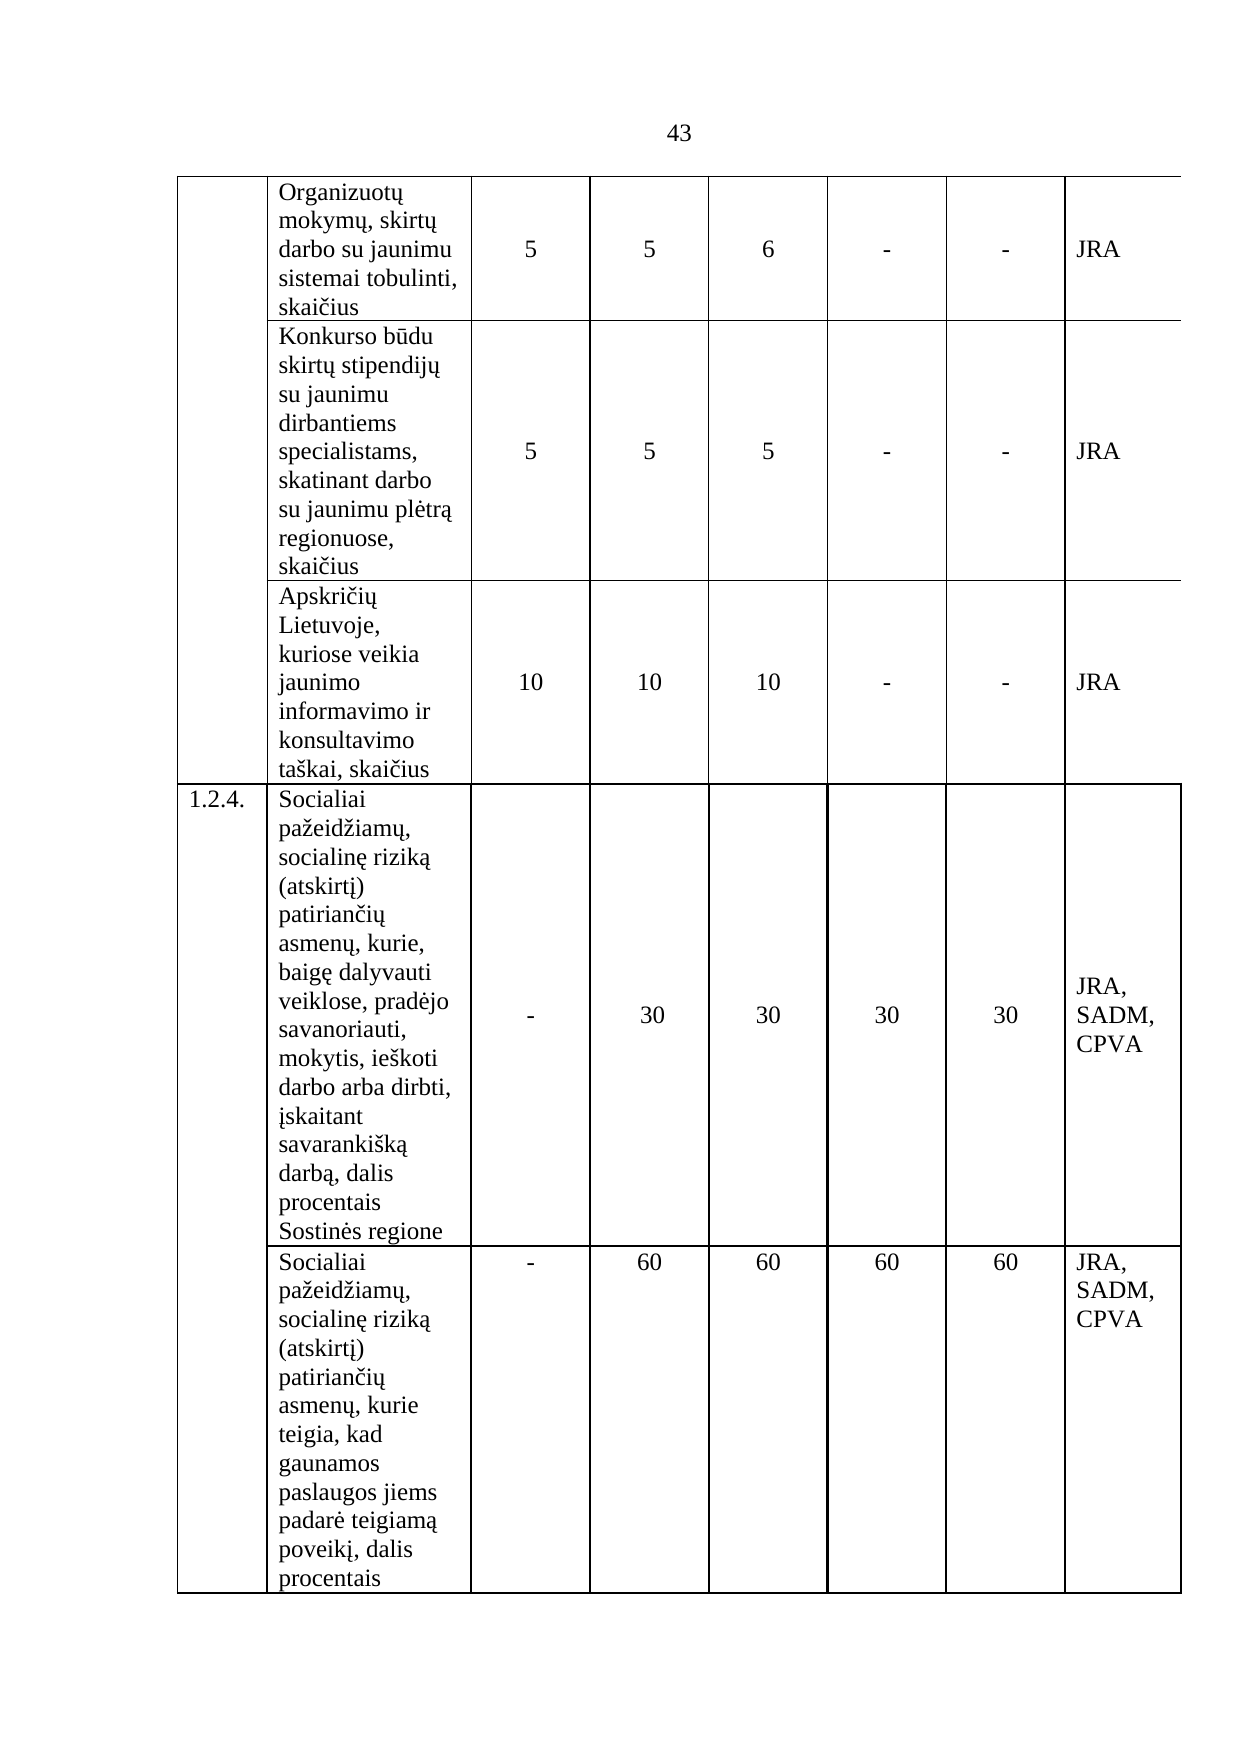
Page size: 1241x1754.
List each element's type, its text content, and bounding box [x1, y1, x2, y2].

table_cell 5 [472, 177, 589, 320]
table_cell 5 [709, 321, 827, 580]
table_cell 6 [709, 177, 827, 320]
table_cell JRA, SADM, CPVA [1066, 1247, 1180, 1592]
table_cell Konkurso būdu skirtų stipendijų su jaunimu dirbantiems specialistams, skatinant darbo su jaunimu plėtrą regionuose, skaičius [268, 321, 471, 580]
table_cell 1.2.4. [178, 785, 266, 1592]
table_cell 10 [472, 581, 589, 782]
table_cell - [947, 321, 1064, 580]
table_cell JRA [1066, 321, 1181, 580]
table_cell JRA [1066, 581, 1181, 782]
table_cell 10 [591, 581, 708, 782]
table_cell 30 [947, 785, 1064, 1244]
table_cell Socialiai pažeidžiamų, socialinę riziką (atskirtį) patiriančių asmenų, kurie teigia, kad gaunamos paslaugos jiems padarė teigiamą poveikį, dalis procentais [268, 1247, 470, 1592]
table_cell - [828, 177, 946, 320]
table_cell 30 [710, 785, 826, 1244]
table_cell 60 [947, 1247, 1064, 1592]
table_cell - [947, 177, 1064, 320]
table_cell 60 [591, 1247, 708, 1592]
table_cell Apskričių Lietuvoje, kuriose veikia jaunimo informavimo ir konsultavimo taškai, skaičius [268, 581, 471, 782]
table_cell 30 [829, 785, 945, 1244]
table_cell Socialiai pažeidžiamų, socialinę riziką (atskirtį) patiriančių asmenų, kurie, baigę dalyvauti veiklose, pradėjo savanoriauti, mokytis, ieškoti darbo arba dirbti, įskaitant savarankišką darbą, dalis procentais Sostinės regione [268, 785, 470, 1244]
table_cell 10 [709, 581, 827, 782]
table_cell 5 [591, 177, 708, 320]
table_cell [178, 177, 267, 782]
table_cell 60 [710, 1247, 826, 1592]
table_cell - [472, 785, 589, 1244]
table_cell 30 [591, 785, 708, 1244]
table_cell JRA, SADM, CPVA [1066, 785, 1180, 1244]
table_cell 5 [472, 321, 589, 580]
table_cell - [947, 581, 1064, 782]
table_cell 60 [829, 1247, 945, 1592]
table_cell Organizuotų mokymų, skirtų darbo su jaunimu sistemai tobulinti, skaičius [268, 177, 471, 320]
table_cell - [828, 581, 946, 782]
table_cell 5 [591, 321, 708, 580]
table_cell - [472, 1247, 589, 1592]
table_cell - [828, 321, 946, 580]
table_cell JRA [1066, 177, 1181, 320]
